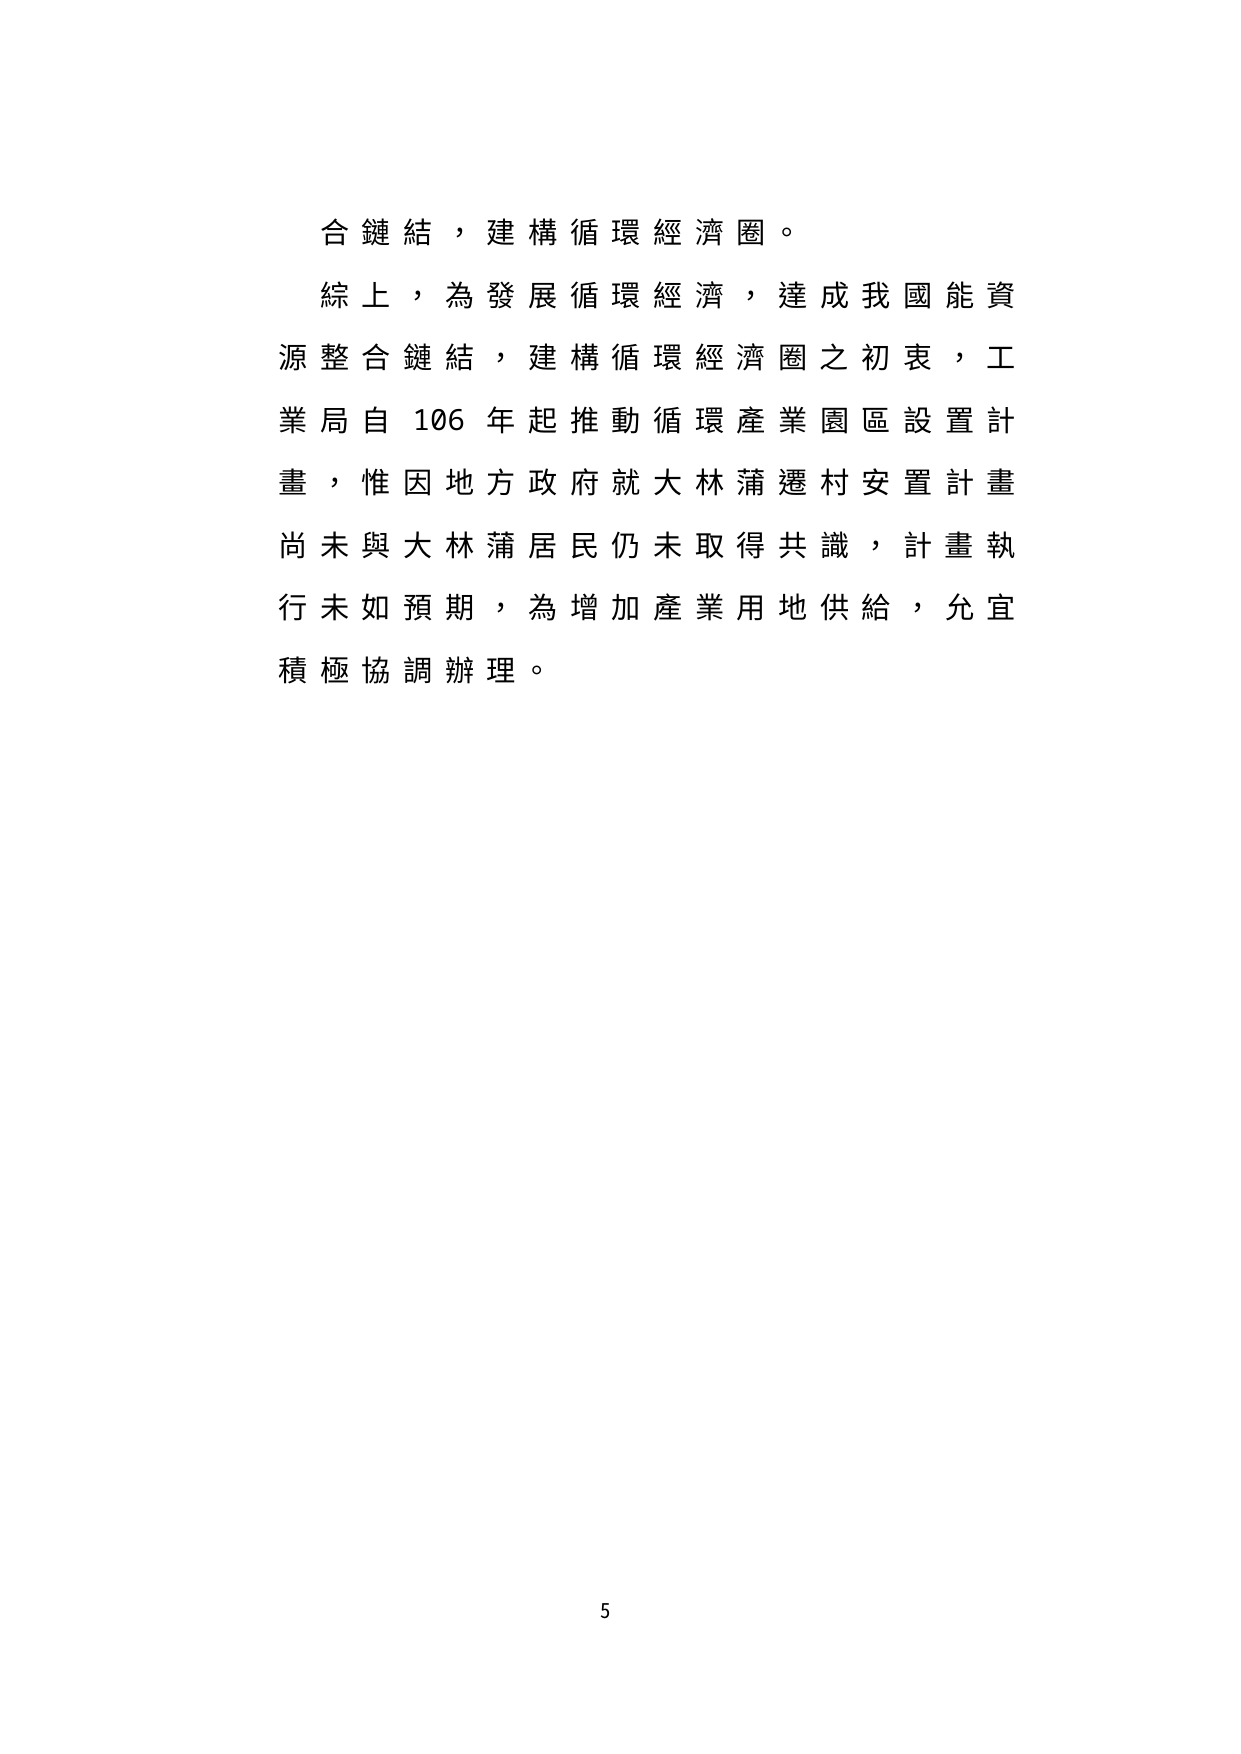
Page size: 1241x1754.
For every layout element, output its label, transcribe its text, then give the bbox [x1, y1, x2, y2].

text 綜上，為發展循環經濟，達成我國能資源整合鏈結，建構循環經濟圈之初衷，工業局自106年起推動循環產業園區設置計畫，惟因地方政府就大林蒲遷村安置計畫尚未與大林蒲居民仍未取得共識，計畫執行未如預期，為增加產業用地供給，允宜積極協調辦理。 [248, 252, 1022, 689]
text 合鏈結，建構循環經濟圈。 [277, 189, 1022, 252]
